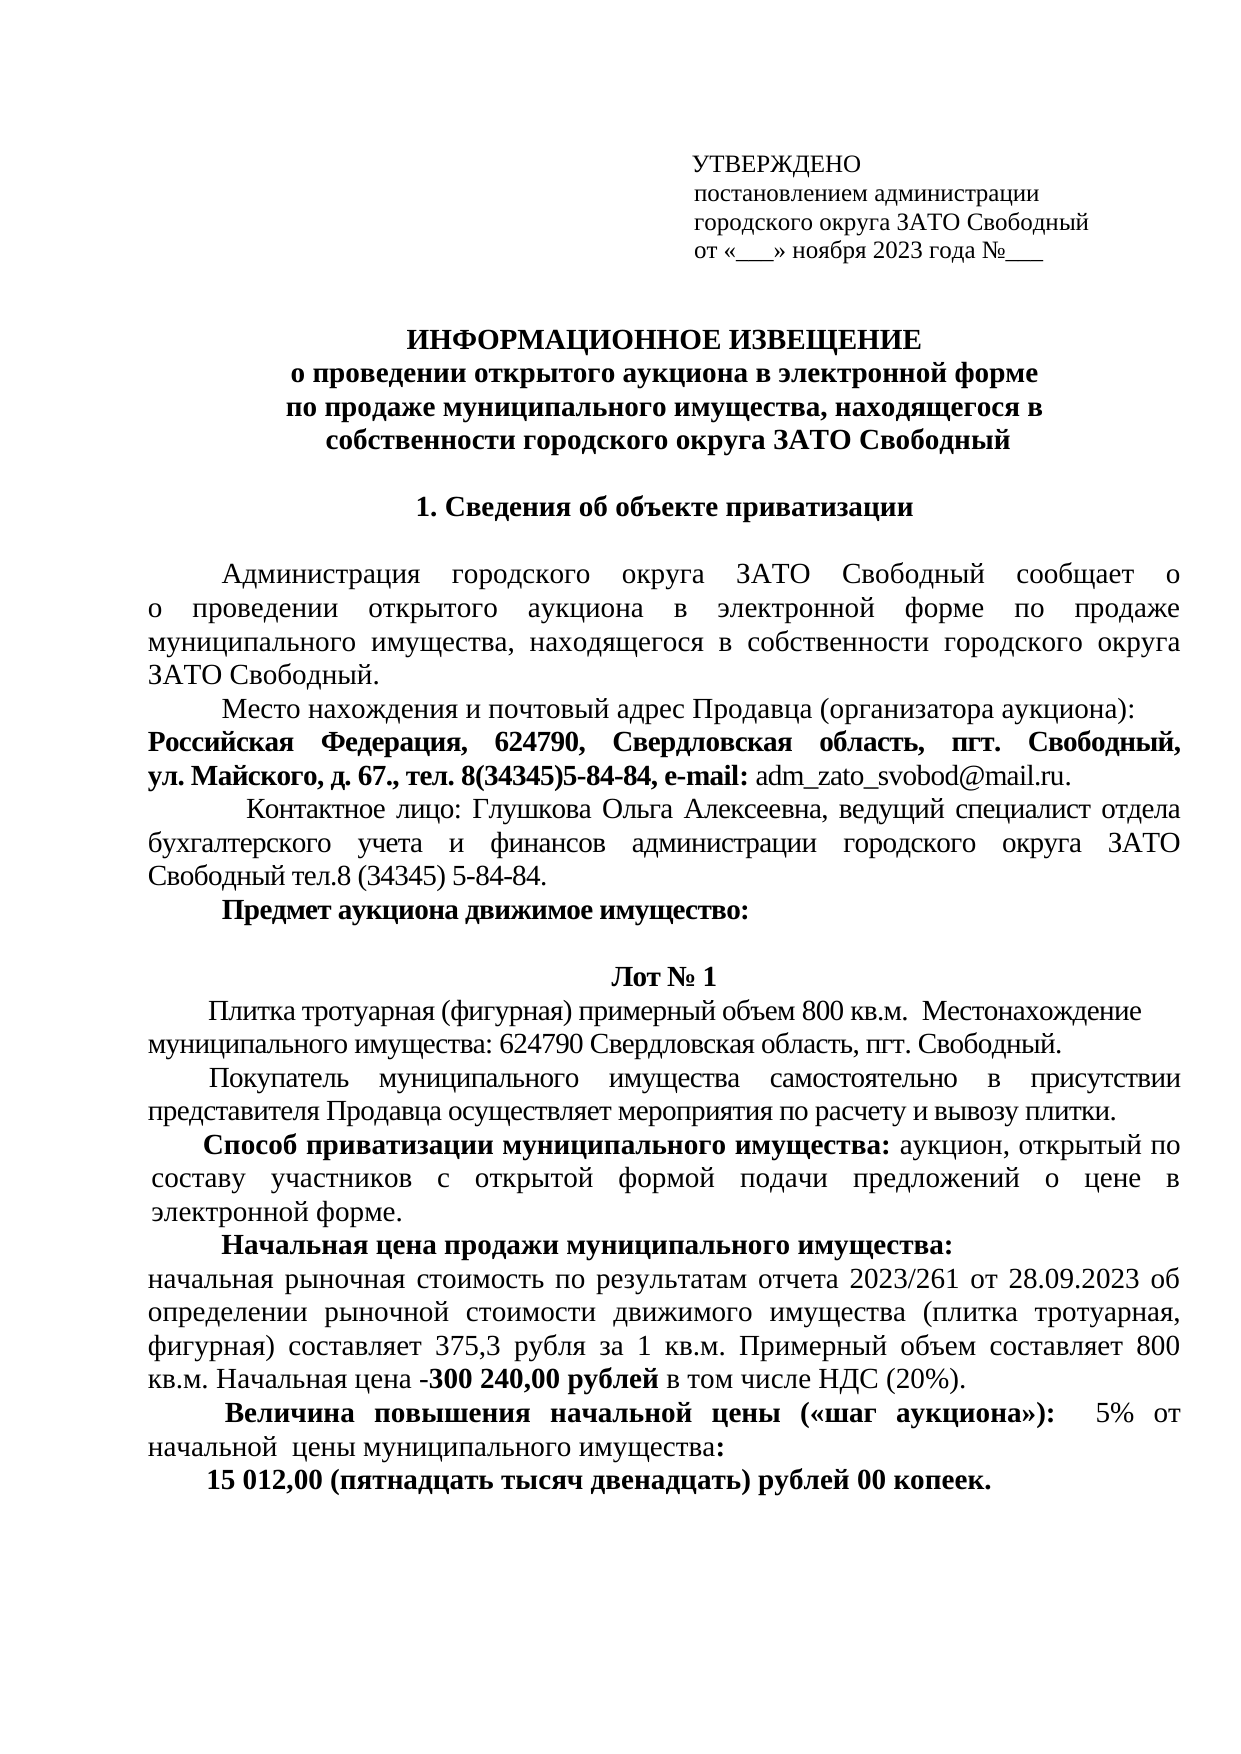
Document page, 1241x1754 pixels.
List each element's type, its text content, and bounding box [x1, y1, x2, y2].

text от «___» ноября 2023 года №___ [694, 236, 1181, 264]
text 1. Сведения об объекте приватизации [148, 489, 1181, 523]
text Российская Федерация, 624790, Свердловская область, пгт. Свободный, ул. Майского, д. 67., тел. 8(34345)5-84-84, е-mail: adm_zato_svobod@mail.ru. [148, 724, 1181, 791]
text Начальная цена продажи муниципального имущества: [148, 1227, 1181, 1261]
text Плитка тротуарная (фигурная) примерный объем 800 кв.м. Местонахождение муниципального имущества: 624790 Свердловская область, пгт. Свободный. [148, 993, 1181, 1060]
text Лот № 1 [148, 959, 1181, 993]
text Контактное лицо: Глушкова Ольга Алексеевна, ведущий специалист отдела бухгалтерского учета и финансов администрации городского округа ЗАТО Свободный тел.8 (34345) 5-84-84. [148, 791, 1181, 892]
text Место нахождения и почтовый адрес Продавца (организатора аукциона): [148, 691, 1181, 724]
text постановлением администрации [694, 178, 1181, 207]
subtitle собственности городского округа ЗАТО Свободный [148, 422, 1181, 456]
text Администрация городского округа ЗАТО Свободный сообщает о о проведении открытого аукциона в электронной форме по продаже муниципального имущества, находящегося в собственности городского округа ЗАТО Свободный. [148, 557, 1181, 691]
text начальная рыночная стоимость по результатам отчета 2023/261 от 28.09.2023 об определении рыночной стоимости движимого имущества (плитка тротуарная, фигурная) составляет 375,3 рубля за 1 кв.м. Примерный объем составляет 800 кв.м. Начальная цена -300 240,00 рублей в том числе НДС (20%). [148, 1261, 1181, 1395]
text городского округа ЗАТО Свободный [694, 207, 1181, 236]
text Покупатель муниципального имущества самостоятельно в присутствии представителя Продавца осуществляет мероприятия по расчету и вывозу плитки. [148, 1060, 1181, 1127]
text 15 012,00 (пятнадцать тысяч двенадцать) рублей 00 копеек. [148, 1462, 1181, 1496]
text Предмет аукциона движимое имущество: [148, 892, 1181, 926]
subtitle по продаже муниципального имущества, находящегося в [148, 389, 1181, 422]
subtitle о проведении открытого аукциона в электронной форме [148, 355, 1181, 389]
text УТВЕРЖДЕНО [148, 149, 1181, 178]
text Способ приватизации муниципального имущества: аукцион, открытый по составу участников с открытой формой подачи предложений о цене в электронной форме. [151, 1127, 1181, 1227]
text ИНФОРМАЦИОННОЕ ИЗВЕЩЕНИЕ [148, 322, 1181, 355]
text Величина повышения начальной цены («шаг аукциона»): 5% от начальной цены муниципального имущества: [148, 1395, 1181, 1462]
